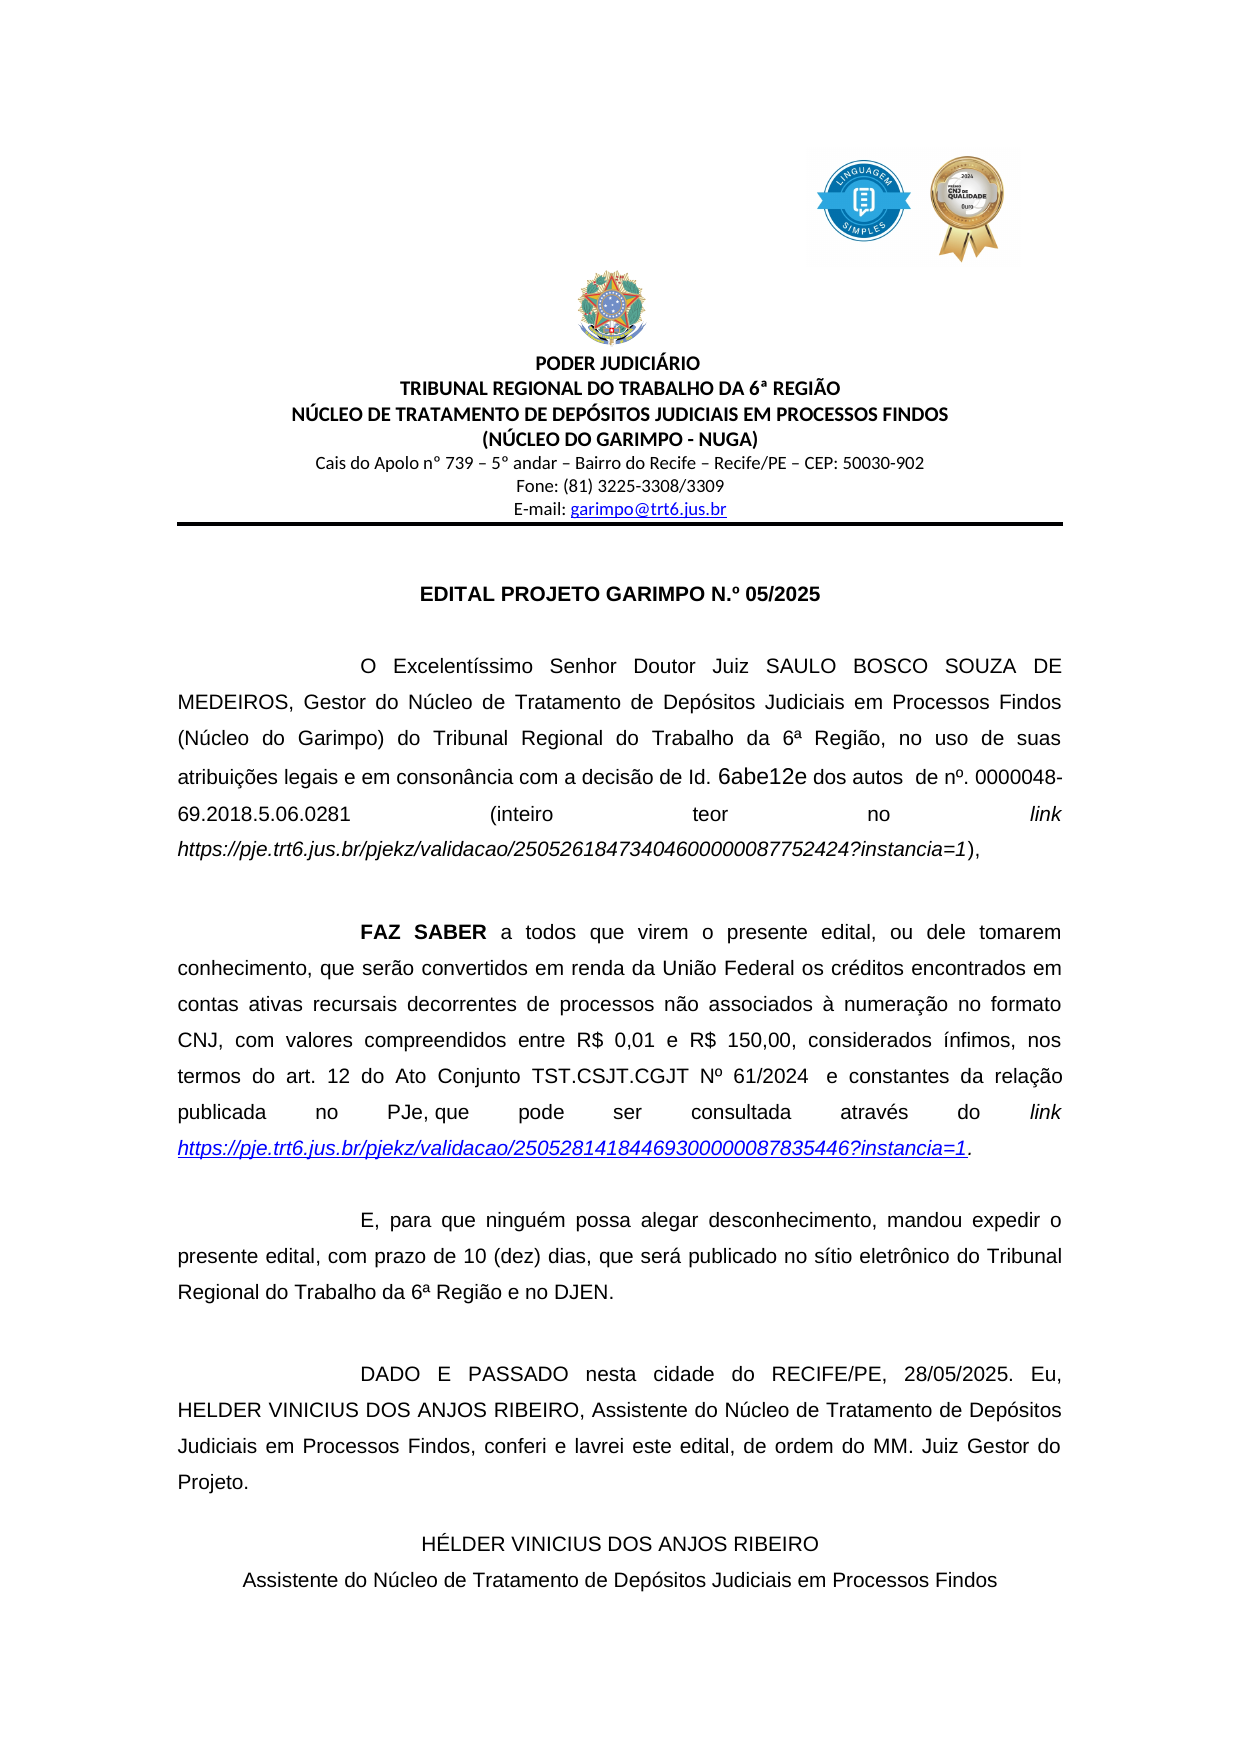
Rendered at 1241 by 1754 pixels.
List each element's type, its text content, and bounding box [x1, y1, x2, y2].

text PODER JUDICIÁRIO [177, 350, 1063, 375]
text Cais do Apolo nº 739 – 5º andar – Bairro do Recife – Recife/PE – CEP: 50030-902 [177, 452, 1063, 474]
text (NÚCLEO DO GARIMPO - NUGA) [177, 426, 1063, 452]
text NÚCLEO DE TRATAMENTO DE DEPÓSITOS JUDICIAIS EM PROCESSOS FINDOS [177, 401, 1063, 426]
text E, para que ninguém possa alegar desconhecimento, mandou expedir o presente edital, com prazo de 10 (dez) dias, que será publicado no sítio eletrônico do Tribunal Regional do Trabalho da 6ª Região e no DJEN. [177, 1208, 1063, 1303]
text EDITAL PROJETO GARIMPO N.º 05/2025 [177, 582, 1063, 606]
picture [806, 147, 1022, 267]
text TRIBUNAL REGIONAL DO TRABALHO DA 6ª REGIÃO [177, 375, 1063, 401]
text FAZ SABER a todos que virem o presente edital, ou dele tomarem conhecimento, que serão convertidos em renda da União Federal os créditos encontrados em contas ativas recursais decorrentes de processos não associados à numeração no formato CNJ, com valores compreendidos entre R$ 0,01 e R$ 150,00, considerados ínfimos, nos termos do art. 12 do Ato Conjunto TST.CSJT.CGJT Nº 61/2024 e constantes da relação publicada no PJe, que pode ser consultada através do link https://pje.trt6.jus.br/pjekz/validacao/25052814184469300000087835446?instancia=1. [177, 920, 1063, 1160]
text DADO E PASSADO nesta cidade do RECIFE/PE, 28/05/2025. Eu, HELDER VINICIUS DOS ANJOS RIBEIRO, Assistente do Núcleo de Tratamento de Depósitos Judiciais em Processos Findos, conferi e lavrei este edital, de ordem do MM. Juiz Gestor do Projeto. [177, 1362, 1063, 1494]
picture [571, 266, 651, 350]
text Fone: (81) 3225-3308/3309 [177, 474, 1063, 497]
text O Excelentíssimo Senhor Doutor Juiz SAULO BOSCO SOUZA DE MEDEIROS, Gestor do Núcleo de Tratamento de Depósitos Judiciais em Processos Findos (Núcleo do Garimpo) do Tribunal Regional do Trabalho da 6ª Região, no uso de suas atribuições legais e em consonância com a decisão de Id. 6abe12e dos autos de nº. 0000048-69.2018.5.06.0281 (inteiro teor no link https://pje.trt6.jus.br/pjekz/validacao/25052618473404600000087752424?instancia=1), [177, 654, 1063, 861]
text E-mail: garimpo@trt6.jus.br [177, 497, 1063, 522]
text HÉLDER VINICIUS DOS ANJOS RIBEIRO [177, 1531, 1063, 1555]
text Assistente do Núcleo de Tratamento de Depósitos Judiciais em Processos Findos [177, 1567, 1063, 1591]
